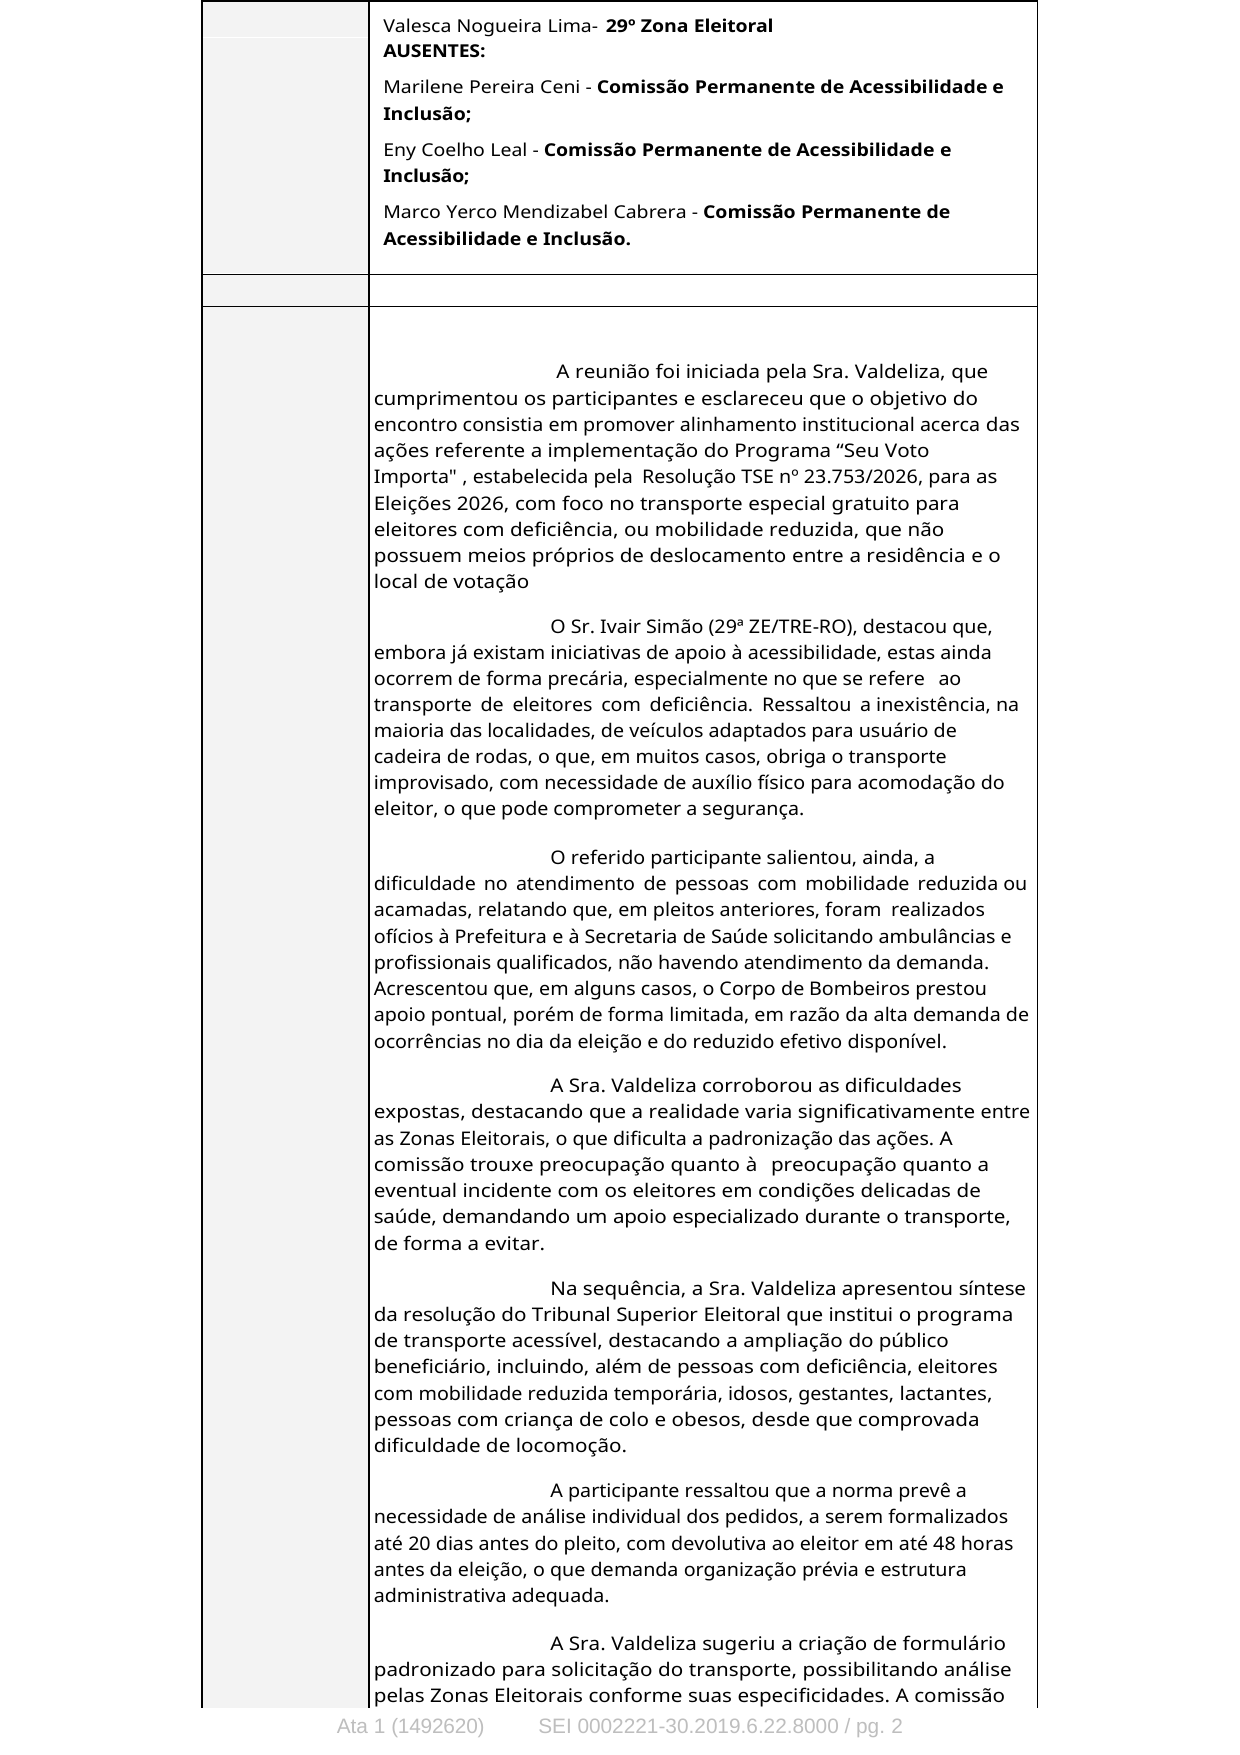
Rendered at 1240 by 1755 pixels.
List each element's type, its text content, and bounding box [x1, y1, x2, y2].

table_header [203, 38, 368, 273]
table_cell A reunião foi iniciada pela Sra. Valdeliza, que cumprimentou os participantes e esclareceu que o objetivo do encontro consistia em promover alinhamento institucional acerca das ações referente a implementação do Programa “Seu Voto Importa" , estabelecida pela Resolução TSE nº 23.753/2026, para as Eleições 2026, com foco no transporte especial gratuito para eleitores com deficiência, ou mobilidade reduzida, que não possuem meios próprios de deslocamento entre a residência e o local de votação O Sr. Ivair Simão (29ª ZE/TRE-RO), destacou que, embora já existam iniciativas de apoio à acessibilidade, estas ainda ocorrem de forma precária, especialmente no que se refere ao transporte de eleitores com deficiência. Ressaltou a inexistência, na maioria das localidades, de veículos adaptados para usuário de cadeira de rodas, o que, em muitos casos, obriga o transporte improvisado, com necessidade de auxílio físico para acomodação do eleitor, o que pode comprometer a segurança. O referido participante salientou, ainda, a dificuldade no atendimento de pessoas com mobilidade reduzida ou acamadas, relatando que, em pleitos anteriores, foram realizados ofícios à Prefeitura e à Secretaria de Saúde solicitando ambulâncias e profissionais qualificados, não havendo atendimento da demanda. Acrescentou que, em alguns casos, o Corpo de Bombeiros prestou apoio pontual, porém de forma limitada, em razão da alta demanda de ocorrências no dia da eleição e do reduzido efetivo disponível. A Sra. Valdeliza corroborou as dificuldades expostas, destacando que a realidade varia significativamente entre as Zonas Eleitorais, o que dificulta a padronização das ações. A comissão trouxe preocupação quanto à preocupação quanto a eventual incidente com os eleitores em condições delicadas de saúde, demandando um apoio especializado durante o transporte, de forma a evitar. Na sequência, a Sra. Valdeliza apresentou síntese da resolução do Tribunal Superior Eleitoral que institui o programa de transporte acessível, destacando a ampliação do público beneficiário, incluindo, além de pessoas com deficiência, eleitores com mobilidade reduzida temporária, idosos, gestantes, lactantes, pessoas com criança de colo e obesos, desde que comprovada dificuldade de locomoção. A participante ressaltou que a norma prevê a necessidade de análise individual dos pedidos, a serem formalizados até 20 dias antes do pleito, com devolutiva ao eleitor em até 48 horas antes da eleição, o que demanda organização prévia e estrutura administrativa adequada. A Sra. Valdeliza sugeriu a criação de formulário padronizado para solicitação do transporte, possibilitando análise pelas Zonas Eleitorais conforme suas especificidades. A comissão [370, 307, 1037, 1708]
table_header AUSENTES: Marilene Pereira Ceni - Comissão Permanente de Acessibilidade e Inclusão; Eny Coelho Leal - Comissão Permanente de Acessibilidade e Inclusão; Marco Yerco Mendizabel Cabrera - Comissão Permanente de Acessibilidade e Inclusão. [370, 38, 1037, 273]
table_cell [203, 275, 368, 306]
table_cell Valesca Nogueira Lima- 29º Zona Eleitoral [370, 2, 1037, 37]
table_cell [370, 275, 1037, 306]
table_cell [203, 2, 368, 37]
table_cell [203, 307, 368, 1708]
